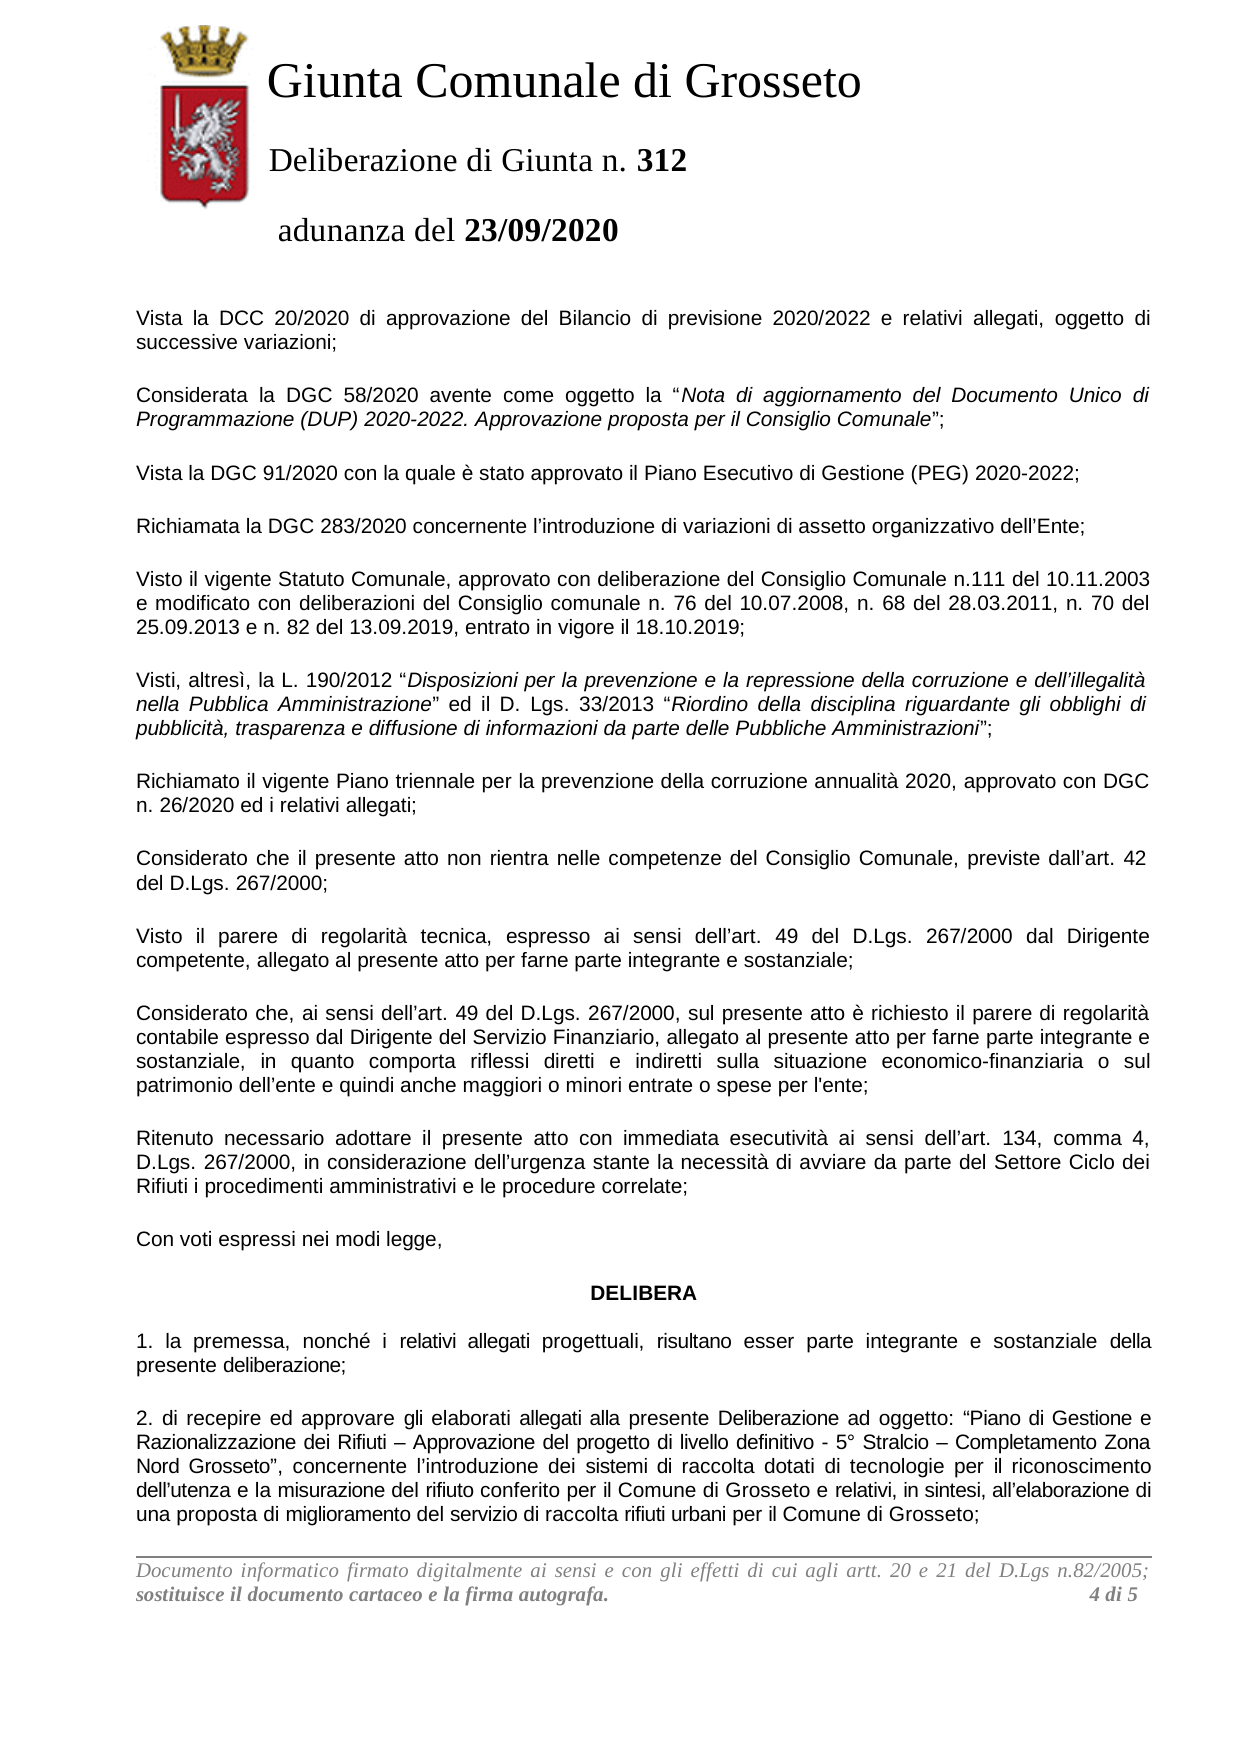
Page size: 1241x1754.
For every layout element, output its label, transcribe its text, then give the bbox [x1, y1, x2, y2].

text Visto il vigente Statuto Comunale, approvato con deliberazione del Consiglio Comunale n.111 del 10.11.2003 e modificato con deliberazioni del Consiglio comunale n. 76 del 10.07.2008, n. 68 del 28.03.2011, n. 70 del 25.09.2013 e n. 82 del 13.09.2019, entrato in vigore il 18.10.2019; [136, 567, 1152, 639]
text Ritenuto necessario adottare il presente atto con immediata esecutività ai sensi dell’art. 134, comma 4, D.Lgs. 267/2000, in considerazione dell’urgenza stante la necessità di avviare da parte del Settore Ciclo dei Rifiuti i procedimenti amministrativi e le procedure correlate; [136, 1126, 1152, 1198]
text Considerato che il presente atto non rientra nelle competenze del Consiglio Comunale, previste dall’art. 42 del D.Lgs. 267/2000; [136, 846, 1149, 894]
text Richiamata la DGC 283/2020 concernente l’introduzione di variazioni di assetto organizzativo dell’Ente; [136, 513, 1149, 538]
text Richiamato il vigente Piano triennale per la prevenzione della corruzione annualità 2020, approvato con DGC n. 26/2020 ed i relativi allegati; [136, 769, 1152, 817]
text 2. di recepire ed approvare gli elaborati allegati alla presente Deliberazione ad oggetto: “Piano di Gestione e Razionalizzazione dei Rifiuti – Approvazione del progetto di livello definitivo - 5° Stralcio – Completamento Zona Nord Grosseto”, concernente l’introduzione dei sistemi di raccolta dotati di tecnologie per il riconoscimento dell’utenza e la misurazione del rifiuto conferito per il Comune di Grosseto e relativi, in sintesi, all’elaborazione di una proposta di miglioramento del servizio di raccolta rifiuti urbani per il Comune di Grosseto; [136, 1406, 1152, 1526]
subtitle DELIBERA [136, 1280, 1152, 1304]
text Con voti espressi nei modi legge, [136, 1227, 1152, 1251]
text Visto il parere di regolarità tecnica, espresso ai sensi dell’art. 49 del D.Lgs. 267/2000 dal Dirigente competente, allegato al presente atto per farne parte integrante e sostanziale; [136, 923, 1152, 972]
text 1. la premessa, nonché i relativi allegati progettuali, risultano esser parte integrante e sostanziale della presente deliberazione; [136, 1328, 1152, 1377]
text Considerato che, ai sensi dell’art. 49 del D.Lgs. 267/2000, sul presente atto è richiesto il parere di regolarità contabile espresso dal Dirigente del Servizio Finanziario, allegato al presente atto per farne parte integrante e sostanziale, in quanto comporta riflessi diretti e indiretti sulla situazione economico-finanziaria o sul patrimonio dell’ente e quindi anche maggiori o minori entrate o spese per l'ente; [136, 1001, 1152, 1097]
text Considerata la DGC 58/2020 avente come oggetto la “Nota di aggiornamento del Documento Unico di Programmazione (DUP) 2020-2022. Approvazione proposta per il Consiglio Comunale”; [136, 383, 1152, 431]
text Visti, altresì, la L. 190/2012 “Disposizioni per la prevenzione e la repressione della corruzione e dell’illegalità nella Pubblica Amministrazione” ed il D. Lgs. 33/2013 “Riordino della disciplina riguardante gli obblighi di pubblicità, trasparenza e diffusione di informazioni da parte delle Pubbliche Amministrazioni”; [136, 668, 1149, 740]
text Vista la DCC 20/2020 di approvazione del Bilancio di previsione 2020/2022 e relativi allegati, oggetto di successive variazioni; [136, 306, 1152, 354]
text Vista la DGC 91/2020 con la quale è stato approvato il Piano Esecutivo di Gestione (PEG) 2020-2022; [136, 460, 1149, 484]
